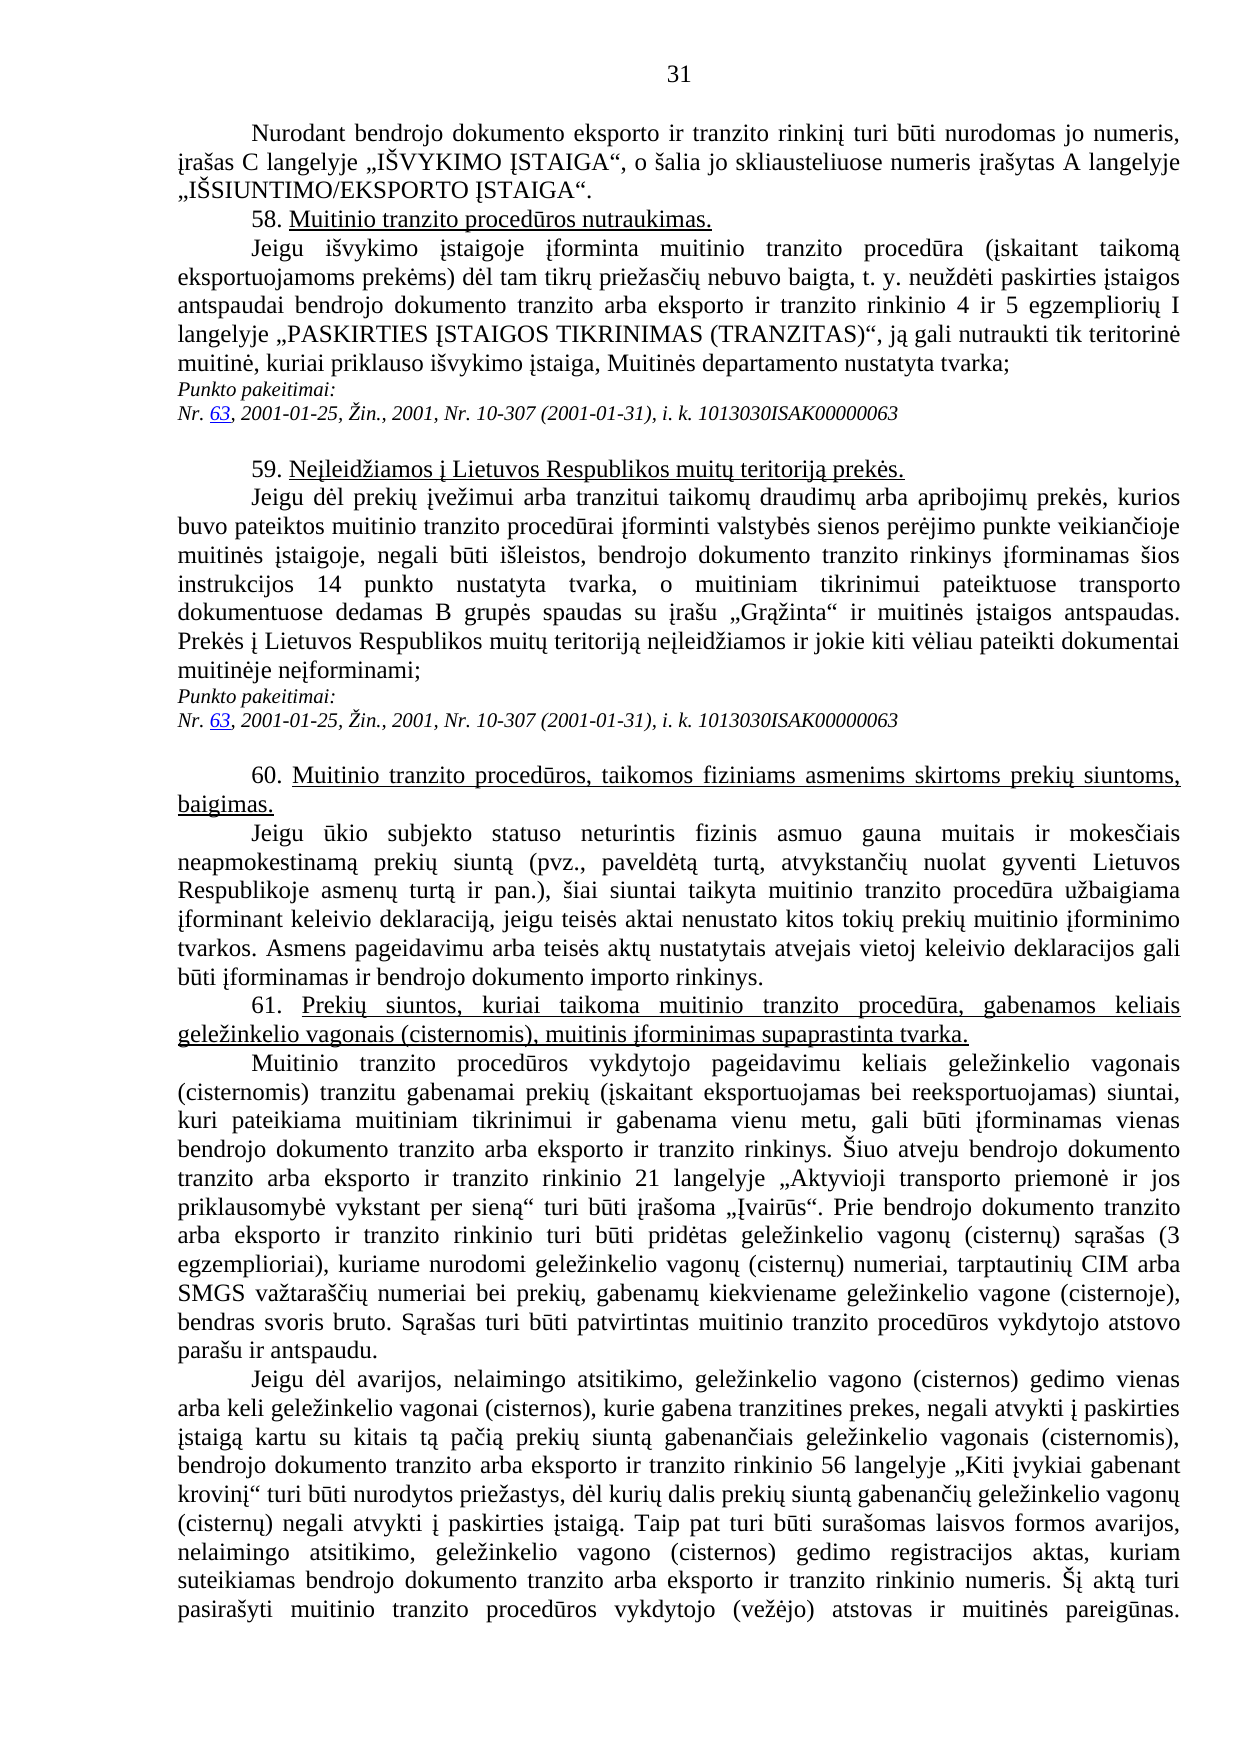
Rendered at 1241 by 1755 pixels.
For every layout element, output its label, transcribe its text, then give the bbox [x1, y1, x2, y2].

text 61. Prekių siuntos, kuriai taikoma muitinio tranzito procedūra, gabenamos keliais geležinkelio vagonais (cisternomis), muitinis įforminimas supaprastinta tvarka. [177, 991, 1181, 1048]
text Jeigu ūkio subjekto statuso neturintis fizinis asmuo gauna muitais ir mokesčiais neapmokestinamą prekių siuntą (pvz., paveldėtą turtą, atvykstančių nuolat gyventi Lietuvos Respublikoje asmenų turtą ir pan.), šiai siuntai taikyta muitinio tranzito procedūra užbaigiama įforminant keleivio deklaraciją, jeigu teisės aktai nenustato kitos tokių prekių muitinio įforminimo tvarkos. Asmens pageidavimu arba teisės aktų nustatytais atvejais vietoj keleivio deklaracijos gali būti įforminamas ir bendrojo dokumento importo rinkinys. [177, 818, 1181, 991]
text Nurodant bendrojo dokumento eksporto ir tranzito rinkinį turi būti nurodomas jo numeris, įrašas C langelyje „IŠVYKIMO ĮSTAIGA“, o šalia jo skliausteliuose numeris įrašytas A langelyje „IŠSIUNTIMO/EKSPORTO ĮSTAIGA“. [177, 118, 1181, 204]
text Nr. 63, 2001-01-25, Žin., 2001, Nr. 10-307 (2001-01-31), i. k. 1013030ISAK00000063 [177, 708, 1181, 732]
text Muitinio tranzito procedūros vykdytojo pageidavimu keliais geležinkelio vagonais (cisternomis) tranzitu gabenamai prekių (įskaitant eksportuojamas bei reeksportuojamas) siuntai, kuri pateikiama muitiniam tikrinimui ir gabenama vienu metu, gali būti įforminamas vienas bendrojo dokumento tranzito arba eksporto ir tranzito rinkinys. Šiuo atveju bendrojo dokumento tranzito arba eksporto ir tranzito rinkinio 21 langelyje „Aktyvioji transporto priemonė ir jos priklausomybė vykstant per sieną“ turi būti įrašoma „Įvairūs“. Prie bendrojo dokumento tranzito arba eksporto ir tranzito rinkinio turi būti pridėtas geležinkelio vagonų (cisternų) sąrašas (3 egzemplioriai), kuriame nurodomi geležinkelio vagonų (cisternų) numeriai, tarptautinių CIM arba SMGS važtaraščių numeriai bei prekių, gabenamų kiekviename geležinkelio vagone (cisternoje), bendras svoris bruto. Sąrašas turi būti patvirtintas muitinio tranzito procedūros vykdytojo atstovo parašu ir antspaudu. [177, 1048, 1181, 1364]
text 58. Muitinio tranzito procedūros nutraukimas. [177, 204, 1181, 233]
text Nr. 63, 2001-01-25, Žin., 2001, Nr. 10-307 (2001-01-31), i. k. 1013030ISAK00000063 [177, 401, 1181, 425]
text 60. Muitinio tranzito procedūros, taikomos fiziniams asmenims skirtoms prekių siuntoms, baigimas. [177, 761, 1181, 818]
text Jeigu išvykimo įstaigoje įforminta muitinio tranzito procedūra (įskaitant taikomą eksportuojamoms prekėms) dėl tam tikrų priežasčių nebuvo baigta, t. y. neuždėti paskirties įstaigos antspaudai bendrojo dokumento tranzito arba eksporto ir tranzito rinkinio 4 ir 5 egzempliorių I langelyje „PASKIRTIES ĮSTAIGOS TIKRINIMAS (TRANZITAS)“, ją gali nutraukti tik teritorinė muitinė, kuriai priklauso išvykimo įstaiga, Muitinės departamento nustatyta tvarka; [177, 233, 1181, 377]
text Jeigu dėl prekių įvežimui arba tranzitui taikomų draudimų arba apribojimų prekės, kurios buvo pateiktos muitinio tranzito procedūrai įforminti valstybės sienos perėjimo punkte veikiančioje muitinės įstaigoje, negali būti išleistos, bendrojo dokumento tranzito rinkinys įforminamas šios instrukcijos 14 punkto nustatyta tvarka, o muitiniam tikrinimui pateiktuose transporto dokumentuose dedamas B grupės spaudas su įrašu „Grąžinta“ ir muitinės įstaigos antspaudas. Prekės į Lietuvos Respublikos muitų teritoriją neįleidžiamos ir jokie kiti vėliau pateikti dokumentai muitinėje neįforminami; [177, 482, 1181, 684]
text 59. Neįleidžiamos į Lietuvos Respublikos muitų teritoriją prekės. [177, 454, 1181, 482]
text Jeigu dėl avarijos, nelaimingo atsitikimo, geležinkelio vagono (cisternos) gedimo vienas arba keli geležinkelio vagonai (cisternos), kurie gabena tranzitines prekes, negali atvykti į paskirties įstaigą kartu su kitais tą pačią prekių siuntą gabenančiais geležinkelio vagonais (cisternomis), bendrojo dokumento tranzito arba eksporto ir tranzito rinkinio 56 langelyje „Kiti įvykiai gabenant krovinį“ turi būti nurodytos priežastys, dėl kurių dalis prekių siuntą gabenančių geležinkelio vagonų (cisternų) negali atvykti į paskirties įstaigą. Taip pat turi būti surašomas laisvos formos avarijos, nelaimingo atsitikimo, geležinkelio vagono (cisternos) gedimo registracijos aktas, kuriam suteikiamas bendrojo dokumento tranzito arba eksporto ir tranzito rinkinio numeris. Šį aktą turi pasirašyti muitinio tranzito procedūros vykdytojo (vežėjo) atstovas ir muitinės pareigūnas. [177, 1364, 1181, 1623]
text Punkto pakeitimai: [177, 377, 1181, 401]
text Punkto pakeitimai: [177, 684, 1181, 708]
